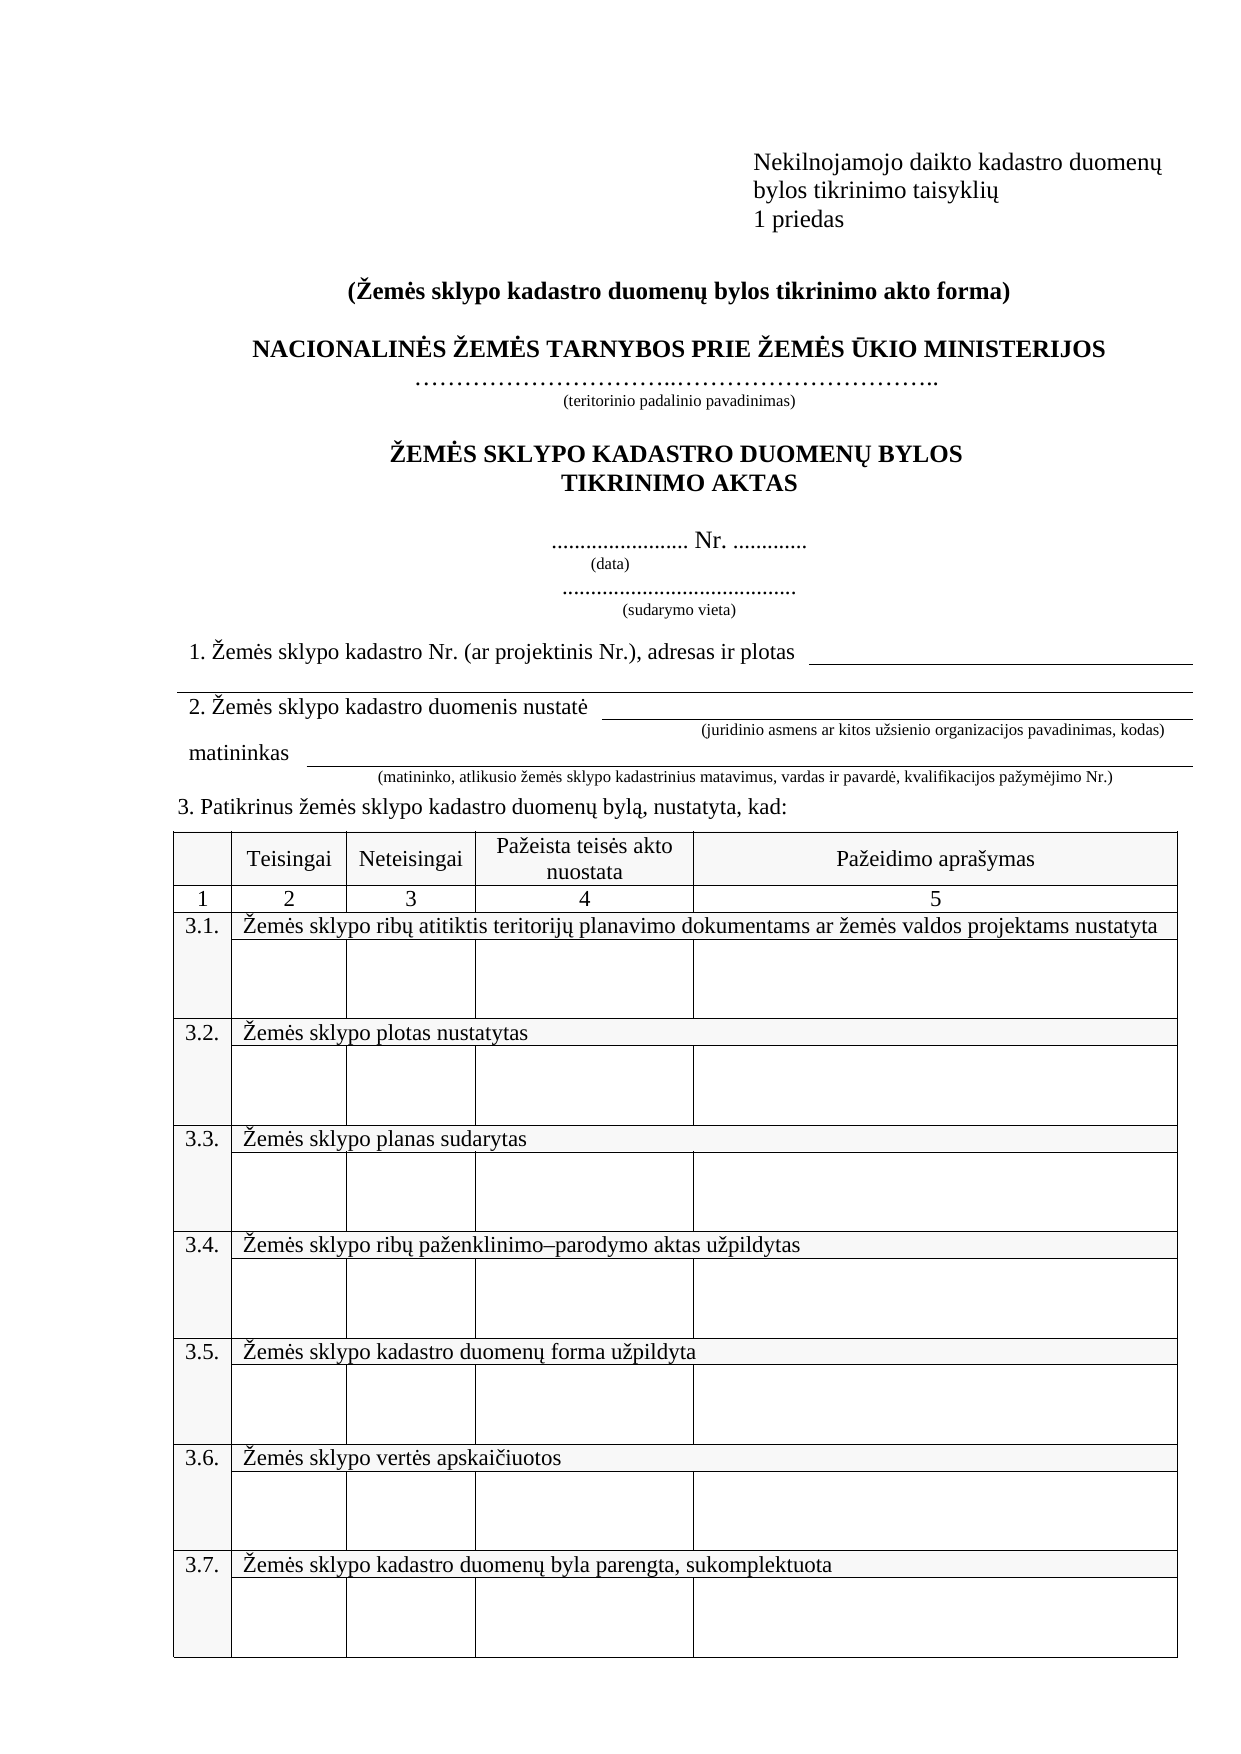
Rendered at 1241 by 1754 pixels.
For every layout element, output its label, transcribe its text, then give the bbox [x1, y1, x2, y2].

table_cell [476, 1472, 693, 1550]
text 3. Patikrinus žemės sklypo kadastro duomenų bylą, nustatyta, kad: [177, 793, 1181, 819]
table_cell Žemės sklypo kadastro duomenų byla parengta, sukomplektuota [232, 1551, 1177, 1577]
table_cell 1 [174, 886, 231, 912]
table_cell 2 [232, 886, 346, 912]
table_cell [347, 1046, 475, 1124]
table_cell [694, 940, 1177, 1018]
table_cell 3.3. [174, 1126, 231, 1231]
text Nekilnojamojo daikto kadastro duomenų bylos tikrinimo taisyklių [753, 147, 1181, 204]
table_cell 5 [694, 886, 1177, 912]
table_cell [694, 1365, 1177, 1444]
text TIKRINIMO AKTAS [177, 468, 1181, 497]
table_cell [694, 1578, 1177, 1657]
table_cell [174, 1658, 1178, 1672]
table_cell 3.1. [174, 913, 231, 1018]
table_header [809, 638, 1192, 664]
text ŽEMĖS SKLYPO KADASTRO DUOMENŲ BYLOS [177, 439, 1181, 468]
text NacionalinėS žemės tarnybOS prie Žemės ūkio ministerijos [177, 334, 1181, 362]
text 1 priedas [753, 204, 1181, 233]
table_cell [694, 1153, 1177, 1231]
table_cell Žemės sklypo ribų atitiktis teritorijų planavimo dokumentams ar žemės valdos projektams nustatyta [232, 913, 1177, 938]
table_cell [347, 1578, 475, 1657]
table_cell (matininko, atlikusio žemės sklypo kadastrinius matavimus, vardas ir pavardė, kvalifikacijos pažymėjimo Nr.) [307, 767, 1192, 793]
table_cell [232, 1578, 346, 1657]
table_cell [476, 940, 693, 1018]
text (Žemės sklypo kadastro duomenų bylos tikrinimo akto forma) [177, 276, 1181, 305]
text ......................................... [177, 573, 1181, 600]
text ........................ Nr. ............. [177, 525, 1181, 554]
table_cell [476, 1365, 693, 1444]
table_cell [476, 1578, 693, 1657]
table_cell [232, 1153, 346, 1231]
table_header 1. Žemės sklypo kadastro Nr. (ar projektinis Nr.), adresas ir plotas [177, 638, 809, 664]
table_cell 3.4. [174, 1232, 231, 1337]
table_cell [232, 1365, 346, 1444]
table_cell Žemės sklypo vertės apskaičiuotos [232, 1445, 1177, 1471]
table_header [174, 833, 231, 885]
table_cell [232, 1472, 346, 1550]
table_cell [476, 1259, 693, 1337]
table_cell matininkas [177, 739, 307, 766]
table_cell [694, 1259, 1177, 1337]
table_cell 3.5. [174, 1339, 231, 1444]
table_cell [177, 766, 307, 793]
table_cell 3.6. [174, 1445, 231, 1550]
table_cell [694, 1046, 1177, 1124]
table_header Pažeista teisės akto nuostata [476, 833, 693, 885]
table_cell [347, 1365, 475, 1444]
table_cell 2. Žemės sklypo kadastro duomenis nustatė [177, 693, 602, 719]
table_header Pažeidimo aprašymas [694, 833, 1177, 885]
table_cell [347, 1259, 475, 1337]
text (data) [591, 554, 1181, 573]
table_header Neteisingai [347, 833, 475, 885]
table_cell [177, 664, 1192, 692]
table_cell [602, 693, 1192, 719]
table_cell [476, 1153, 693, 1231]
table_cell Žemės sklypo planas sudarytas [232, 1126, 1177, 1151]
table_cell [347, 940, 475, 1018]
table_cell [476, 1046, 693, 1124]
table_cell (juridinio asmens ar kitos užsienio organizacijos pavadinimas, kodas) [177, 719, 1192, 739]
table_cell 3.2. [174, 1019, 231, 1124]
table_cell [347, 1153, 475, 1231]
text (sudarymo vieta) [177, 600, 1181, 619]
table_cell 3 [347, 886, 475, 912]
table_cell [232, 940, 346, 1018]
table_cell 3.7. [174, 1551, 231, 1657]
table_header Teisingai [232, 833, 346, 885]
table_cell Žemės sklypo kadastro duomenų forma užpildyta [232, 1339, 1177, 1364]
table_cell [307, 739, 1192, 766]
table_cell [694, 1472, 1177, 1550]
table_cell Žemės sklypo plotas nustatytas [232, 1019, 1177, 1045]
text (teritorinio padalinio pavadinimas) [177, 391, 1181, 410]
table_cell 4 [476, 886, 693, 912]
table_cell [232, 1046, 346, 1124]
text …………………………..………………………….. [177, 362, 1181, 391]
table_cell Žemės sklypo ribų paženklinimo–parodymo aktas užpildytas [232, 1232, 1177, 1258]
table_cell [232, 1259, 346, 1337]
table_cell [347, 1472, 475, 1550]
